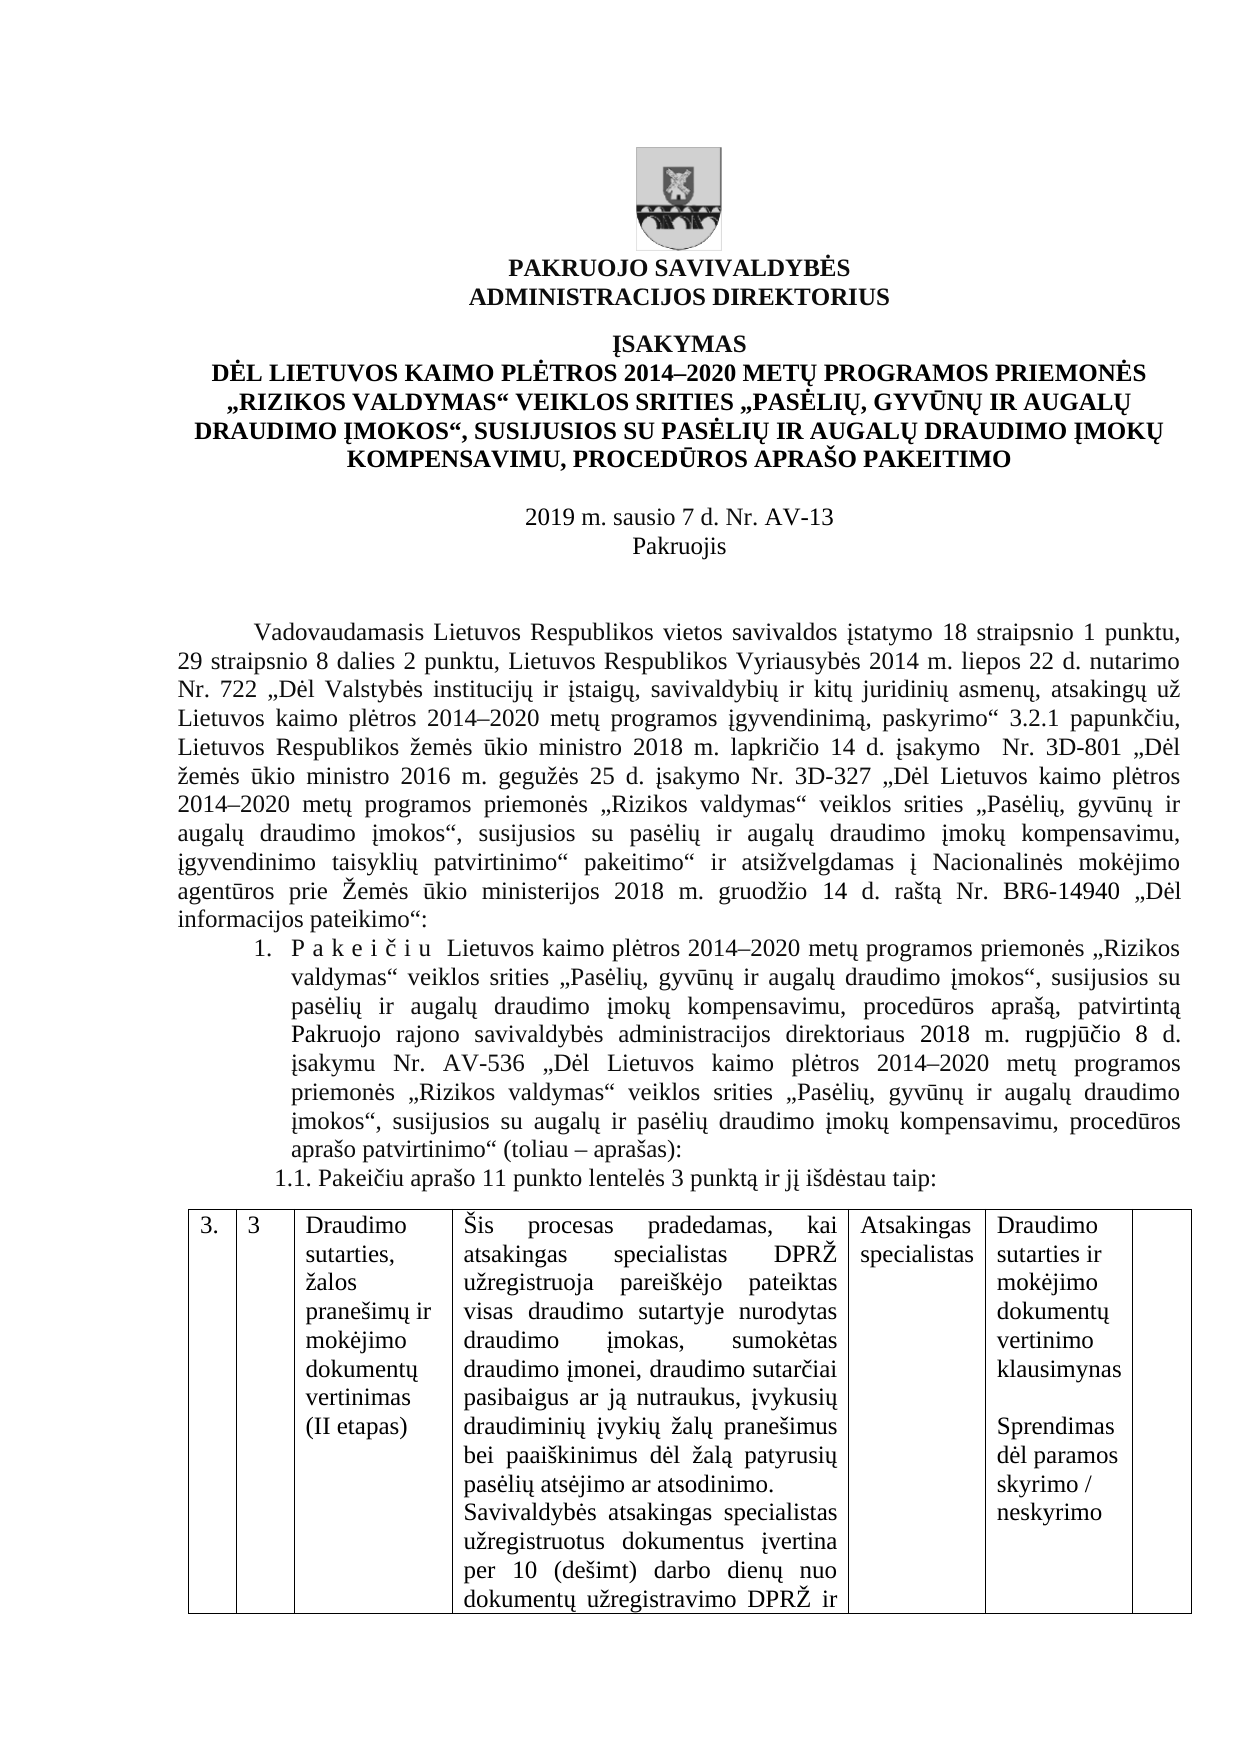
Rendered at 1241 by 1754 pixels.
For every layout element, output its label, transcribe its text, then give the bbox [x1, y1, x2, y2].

text 2019 m. sausio 7 d. Nr. AV-13 [177, 502, 1181, 531]
text Vadovaudamasis Lietuvos Respublikos vietos savivaldos įstatymo 18 straipsnio 1 punktu, 29 straipsnio 8 dalies 2 punktu, Lietuvos Respublikos Vyriausybės 2014 m. liepos 22 d. nutarimo Nr. 722 „Dėl Valstybės institucijų ir įstaigų, savivaldybių ir kitų juridinių asmenų, atsakingų už Lietuvos kaimo plėtros 2014–2020 metų programos įgyvendinimą, paskyrimo“ 3.2.1 papunkčiu, Lietuvos Respublikos žemės ūkio ministro 2018 m. lapkričio 14 d. įsakymo Nr. 3D-801 „Dėl žemės ūkio ministro 2016 m. gegužės 25 d. įsakymo Nr. 3D-327 „Dėl Lietuvos kaimo plėtros 2014–2020 metų programos priemonės „Rizikos valdymas“ veiklos srities „Pasėlių, gyvūnų ir augalų draudimo įmokos“, susijusios su pasėlių ir augalų draudimo įmokų kompensavimu, įgyvendinimo taisyklių patvirtinimo“ pakeitimo“ ir atsižvelgdamas į Nacionalinės mokėjimo agentūros prie Žemės ūkio ministerijos 2018 m. gruodžio 14 d. raštą Nr. BR6-14940 „Dėl informacijos pateikimo“: [177, 617, 1181, 933]
table_header Šis procesas pradedamas, kai atsakingas specialistas DPRŽ užregistruoja pareiškėjo pateiktas visas draudimo sutartyje nurodytas draudimo įmokas, sumokėtas draudimo įmonei, draudimo sutarčiai pasibaigus ar ją nutraukus, įvykusių draudiminių įvykių žalų pranešimus bei paaiškinimus dėl žalą patyrusių pasėlių atsėjimo ar atsodinimo. Savivaldybės atsakingas specialistas užregistruotus dokumentus įvertina per 10 (dešimt) darbo dienų nuo dokumentų užregistravimo DPRŽ ir [453, 1210, 848, 1612]
text 1. P a k e i č i u Lietuvos kaimo plėtros 2014–2020 metų programos priemonės „Rizikos valdymas“ veiklos srities „Pasėlių, gyvūnų ir augalų draudimo įmokos“, susijusios su pasėlių ir augalų draudimo įmokų kompensavimu, procedūros aprašą, patvirtintą Pakruojo rajono savivaldybės administracijos direktoriaus 2018 m. rugpjūčio 8 d. įsakymu Nr. AV-536 „Dėl Lietuvos kaimo plėtros 2014–2020 metų programos priemonės „Rizikos valdymas“ veiklos srities „Pasėlių, gyvūnų ir augalų draudimo įmokos“, susijusios su augalų ir pasėlių draudimo įmokų kompensavimu, procedūros aprašo patvirtinimo“ (toliau – aprašas): [253, 933, 1181, 1163]
table_header Draudimo sutarties, žalos pranešimų ir mokėjimo dokumentų vertinimas (II etapas) [295, 1210, 452, 1612]
table_header 3. [189, 1210, 236, 1612]
table_header Draudimo sutarties ir mokėjimo dokumentų vertinimo klausimynas Sprendimas dėl paramos skyrimo / neskyrimo [986, 1210, 1132, 1612]
text 1.1. Pakeičiu aprašo 11 punkto lentelės 3 punktą ir jį išdėstau taip: [177, 1163, 1181, 1192]
table_header Atsakingas specialistas [849, 1210, 985, 1612]
text ĮSAKYMAS [177, 329, 1181, 358]
text PAKRUOJO SAVIVALDYBĖS [177, 253, 1181, 282]
table_header [1133, 1210, 1191, 1612]
table_header 3 [237, 1210, 294, 1612]
text ADMINISTRACIJOS DIREKTORIUS [177, 282, 1181, 310]
text DĖL LIETUVOS KAIMO PLĖTROS 2014–2020 METŲ PROGRAMOS PRIEMONĖS „RIZIKOS VALDYMAS“ VEIKLOS SRITIES „PASĖLIŲ, GYVŪNŲ IR AUGALŲ DRAUDIMO ĮMOKOS“, SUSIJUSIOS SU PASĖLIŲ IR AUGALŲ DRAUDIMO ĮMOKŲ KOMPENSAVIMU, PROCEDŪROS APRAŠO pakeitimo [177, 358, 1181, 473]
text Pakruojis [177, 531, 1181, 559]
